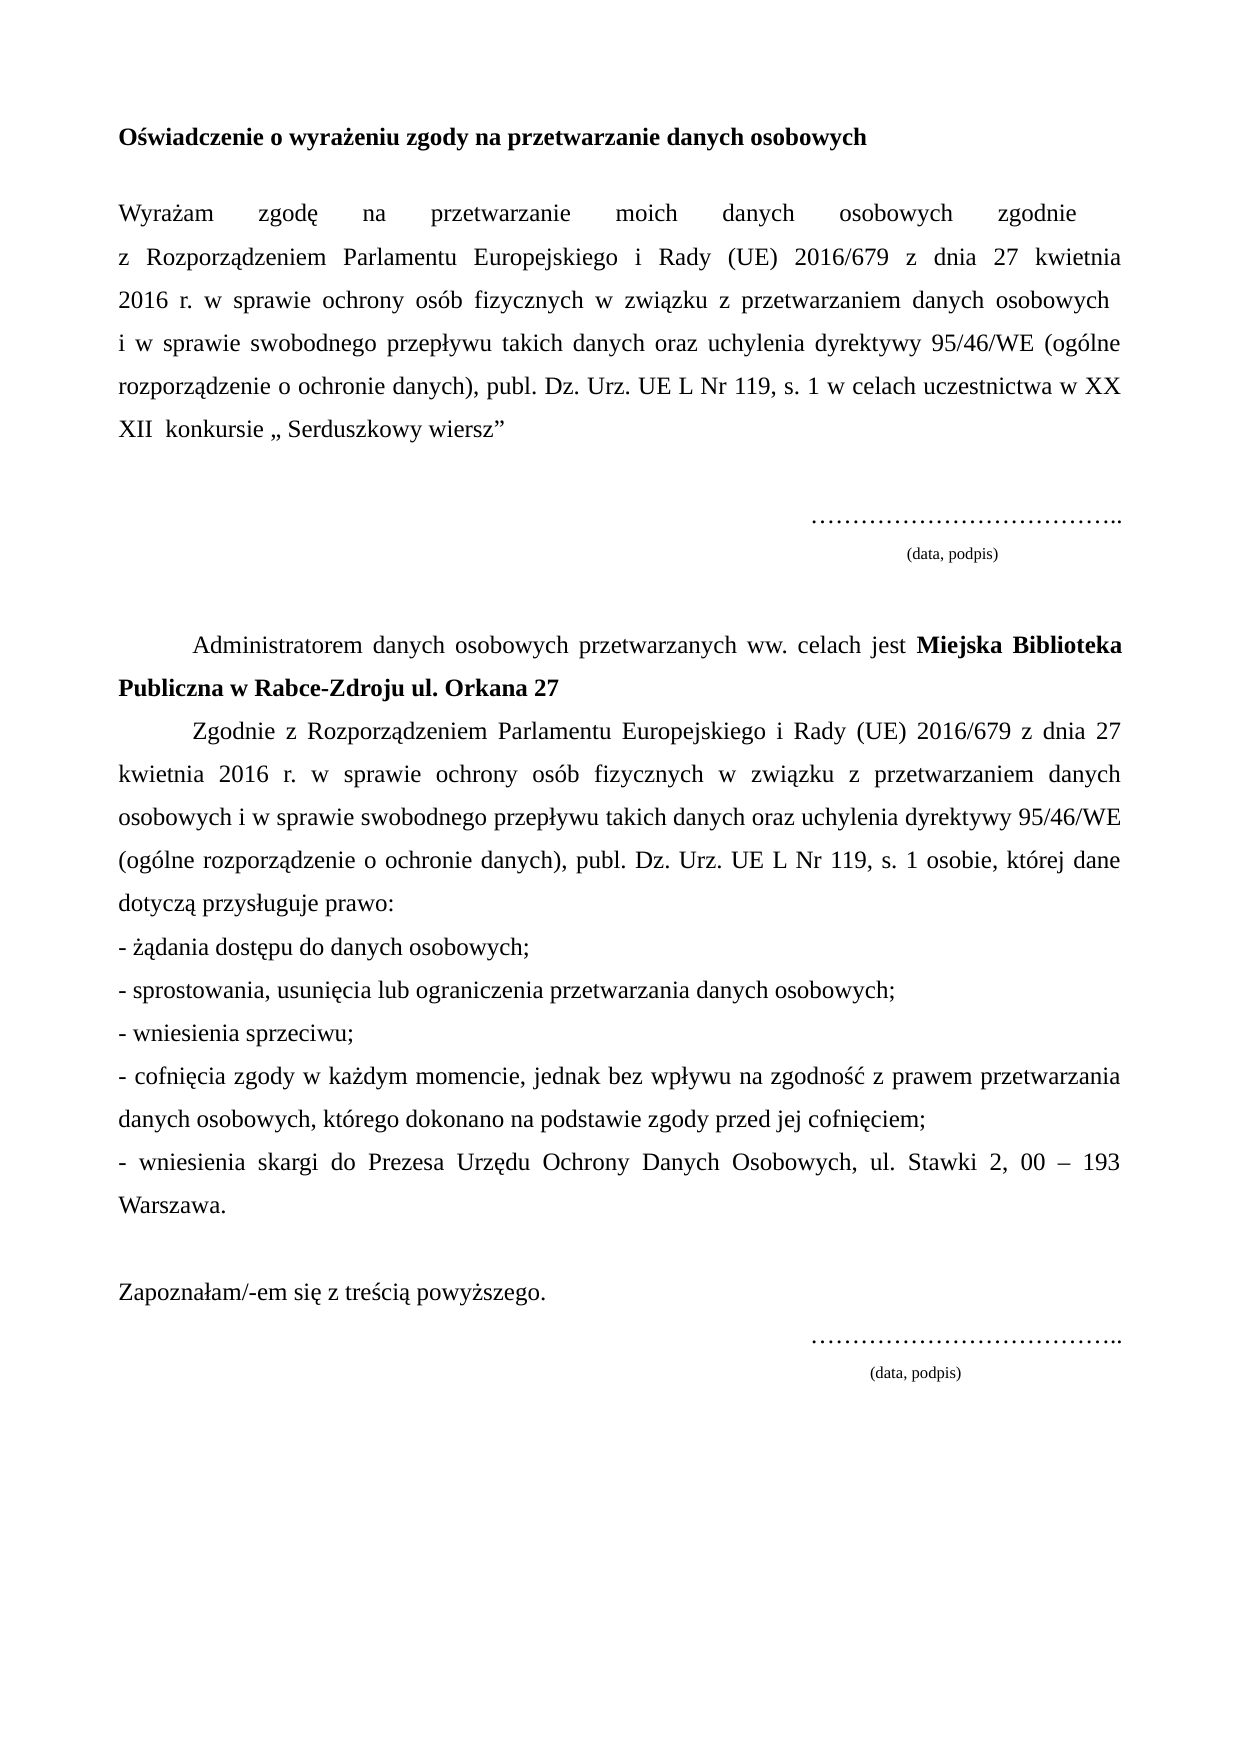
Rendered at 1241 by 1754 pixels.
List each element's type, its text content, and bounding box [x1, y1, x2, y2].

text - wniesienia sprzeciwu; [118, 1018, 1122, 1047]
text Wyrażam zgodę na przetwarzanie moich danych osobowych zgodnie z Rozporządzeniem Parlamentu Europejskiego i Rady (UE) 2016/679 z dnia 27 kwietnia 2016 r. w sprawie ochrony osób fizycznych w związku z przetwarzaniem danych osobowych i w sprawie swobodnego przepływu takich danych oraz uchylenia dyrektywy 95/46/WE (ogólne rozporządzenie o ochronie danych), publ. Dz. Urz. UE L Nr 119, s. 1 w celach uczestnictwa w XX XII konkursie „ Serduszkowy wiersz” [118, 198, 1122, 443]
text (data, podpis) [118, 543, 1122, 563]
text Oświadczenie o wyrażeniu zgody na przetwarzanie danych osobowych [118, 122, 1122, 151]
text ……………………………….. [118, 1320, 1122, 1348]
text Zgodnie z Rozporządzeniem Parlamentu Europejskiego i Rady (UE) 2016/679 z dnia 27 kwietnia 2016 r. w sprawie ochrony osób fizycznych w związku z przetwarzaniem danych osobowych i w sprawie swobodnego przepływu takich danych oraz uchylenia dyrektywy 95/46/WE (ogólne rozporządzenie o ochronie danych), publ. Dz. Urz. UE L Nr 119, s. 1 osobie, której dane dotyczą przysługuje prawo: [118, 716, 1122, 917]
text ……………………………….. [118, 500, 1122, 529]
text Zapoznałam/-em się z treścią powyższego. [118, 1277, 1122, 1305]
text Administratorem danych osobowych przetwarzanych ww. celach jest Miejska Biblioteka Publiczna w Rabce-Zdroju ul. Orkana 27 [118, 630, 1122, 702]
text - wniesienia skargi do Prezesa Urzędu Ochrony Danych Osobowych, ul. Stawki 2, 00 – 193 Warszawa. [118, 1147, 1122, 1219]
text - sprostowania, usunięcia lub ograniczenia przetwarzania danych osobowych; [118, 975, 1122, 1003]
text (data, podpis) [118, 1363, 1122, 1382]
text - cofnięcia zgody w każdym momencie, jednak bez wpływu na zgodność z prawem przetwarzania danych osobowych, którego dokonano na podstawie zgody przed jej cofnięciem; [118, 1061, 1122, 1133]
text - żądania dostępu do danych osobowych; [118, 932, 1122, 960]
